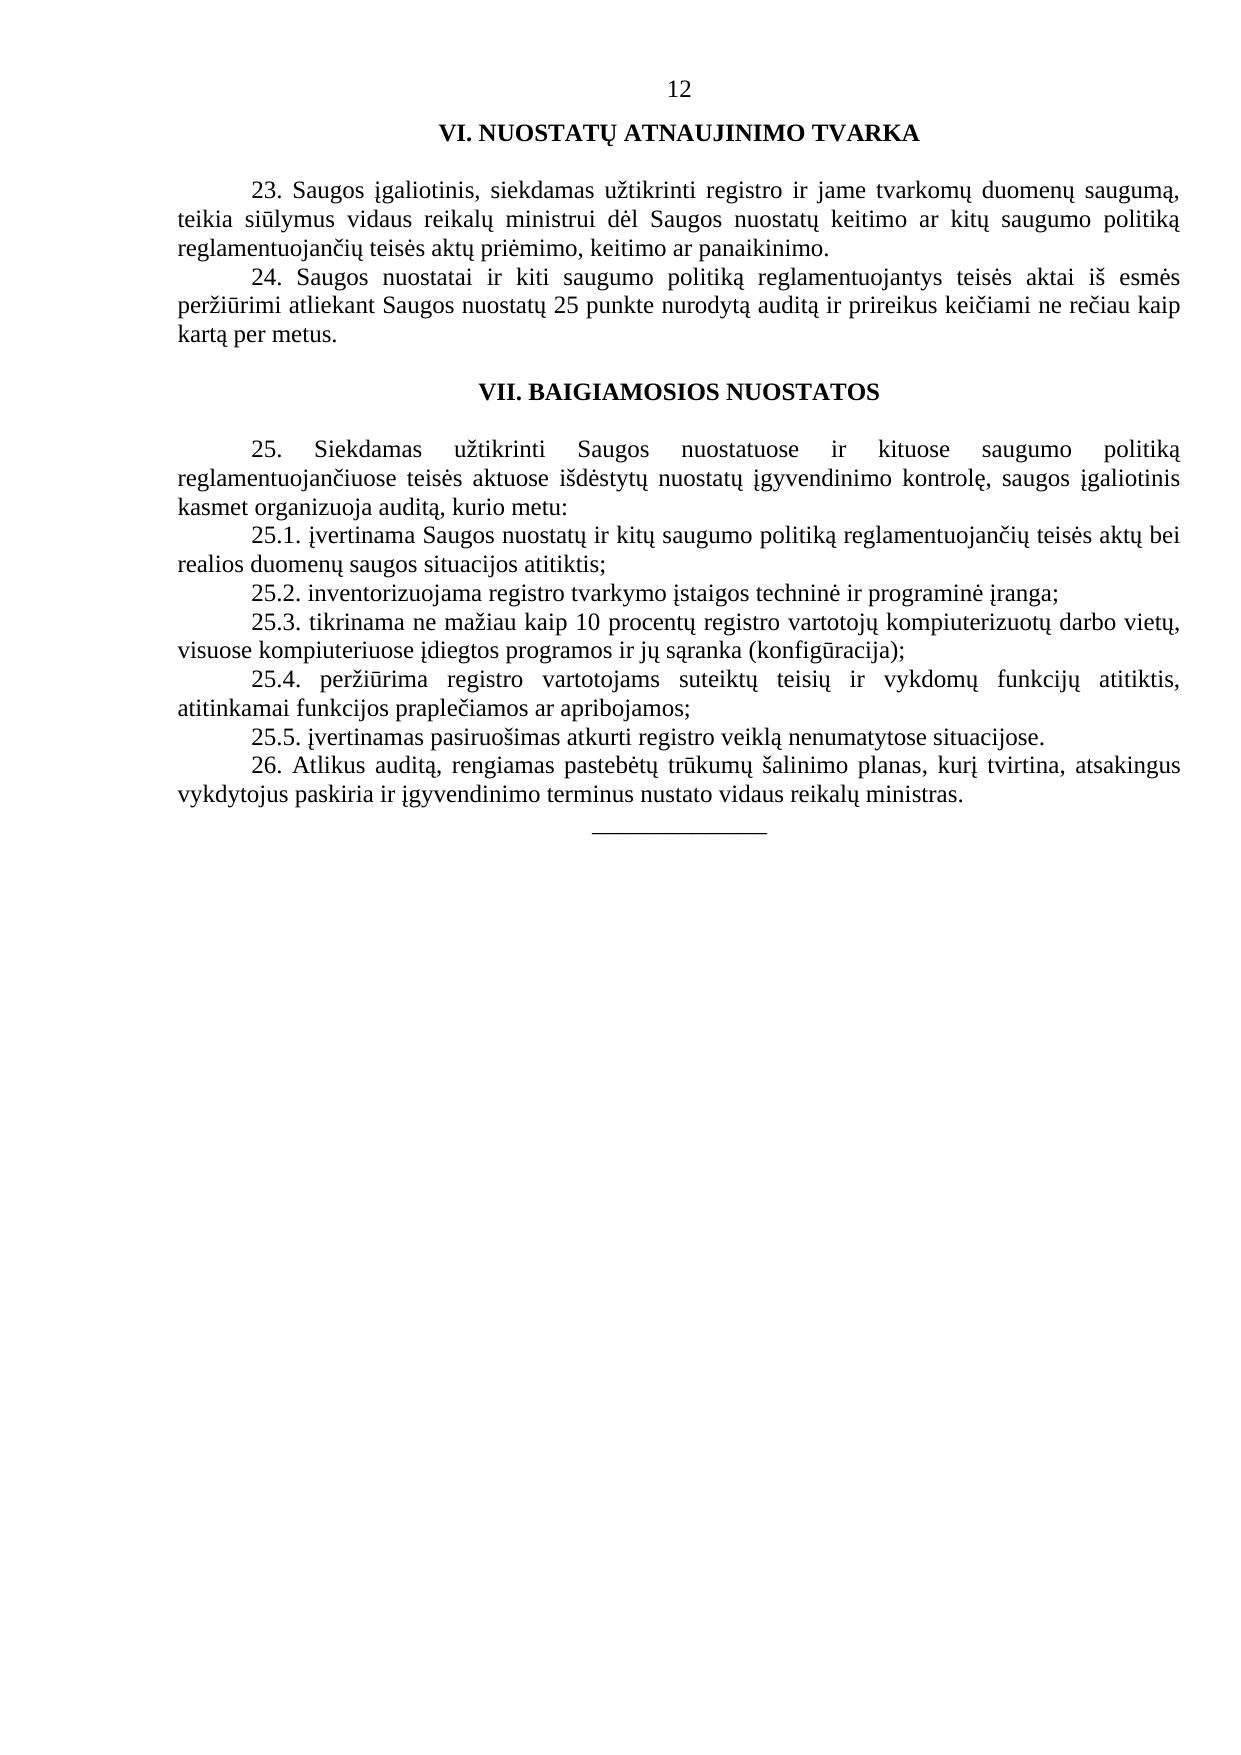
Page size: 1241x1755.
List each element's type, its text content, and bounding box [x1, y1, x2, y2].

text 25.2. inventorizuojama registro tvarkymo įstaigos techninė ir programinė įranga; [177, 578, 1181, 607]
text VI. NUOSTATŲ ATNAUJINIMO TVARKA [177, 118, 1181, 147]
text 25.1. įvertinama Saugos nuostatų ir kitų saugumo politiką reglamentuojančių teisės aktų bei realios duomenų saugos situacijos atitiktis; [177, 521, 1181, 578]
text 24. Saugos nuostatai ir kiti saugumo politiką reglamentuojantys teisės aktai iš esmės peržiūrimi atliekant Saugos nuostatų 25 punkte nurodytą auditą ir prireikus keičiami ne rečiau kaip kartą per metus. [177, 262, 1181, 348]
text 23. Saugos įgaliotinis, siekdamas užtikrinti registro ir jame tvarkomų duomenų saugumą, teikia siūlymus vidaus reikalų ministrui dėl Saugos nuostatų keitimo ar kitų saugumo politiką reglamentuojančių teisės aktų priėmimo, keitimo ar panaikinimo. [177, 176, 1181, 262]
text VII. BAIGIAMOSIOS NUOSTATOS [177, 377, 1181, 406]
text 25.4. peržiūrima registro vartotojams suteiktų teisių ir vykdomų funkcijų atitiktis, atitinkamai funkcijos praplečiamos ar apribojamos; [177, 664, 1181, 722]
text 25.5. įvertinamas pasiruošimas atkurti registro veiklą nenumatytose situacijose. [177, 722, 1181, 751]
text 26. Atlikus auditą, rengiamas pastebėtų trūkumų šalinimo planas, kurį tvirtina, atsakingus vykdytojus paskiria ir įgyvendinimo terminus nustato vidaus reikalų ministras. [177, 751, 1181, 808]
text ______________ [177, 808, 1181, 837]
text 25. Siekdamas užtikrinti Saugos nuostatuose ir kituose saugumo politiką reglamentuojančiuose teisės aktuose išdėstytų nuostatų įgyvendinimo kontrolę, saugos įgaliotinis kasmet organizuoja auditą, kurio metu: [177, 434, 1181, 521]
text 25.3. tikrinama ne mažiau kaip 10 procentų registro vartotojų kompiuterizuotų darbo vietų, visuose kompiuteriuose įdiegtos programos ir jų sąranka (konfigūracija); [177, 607, 1181, 664]
